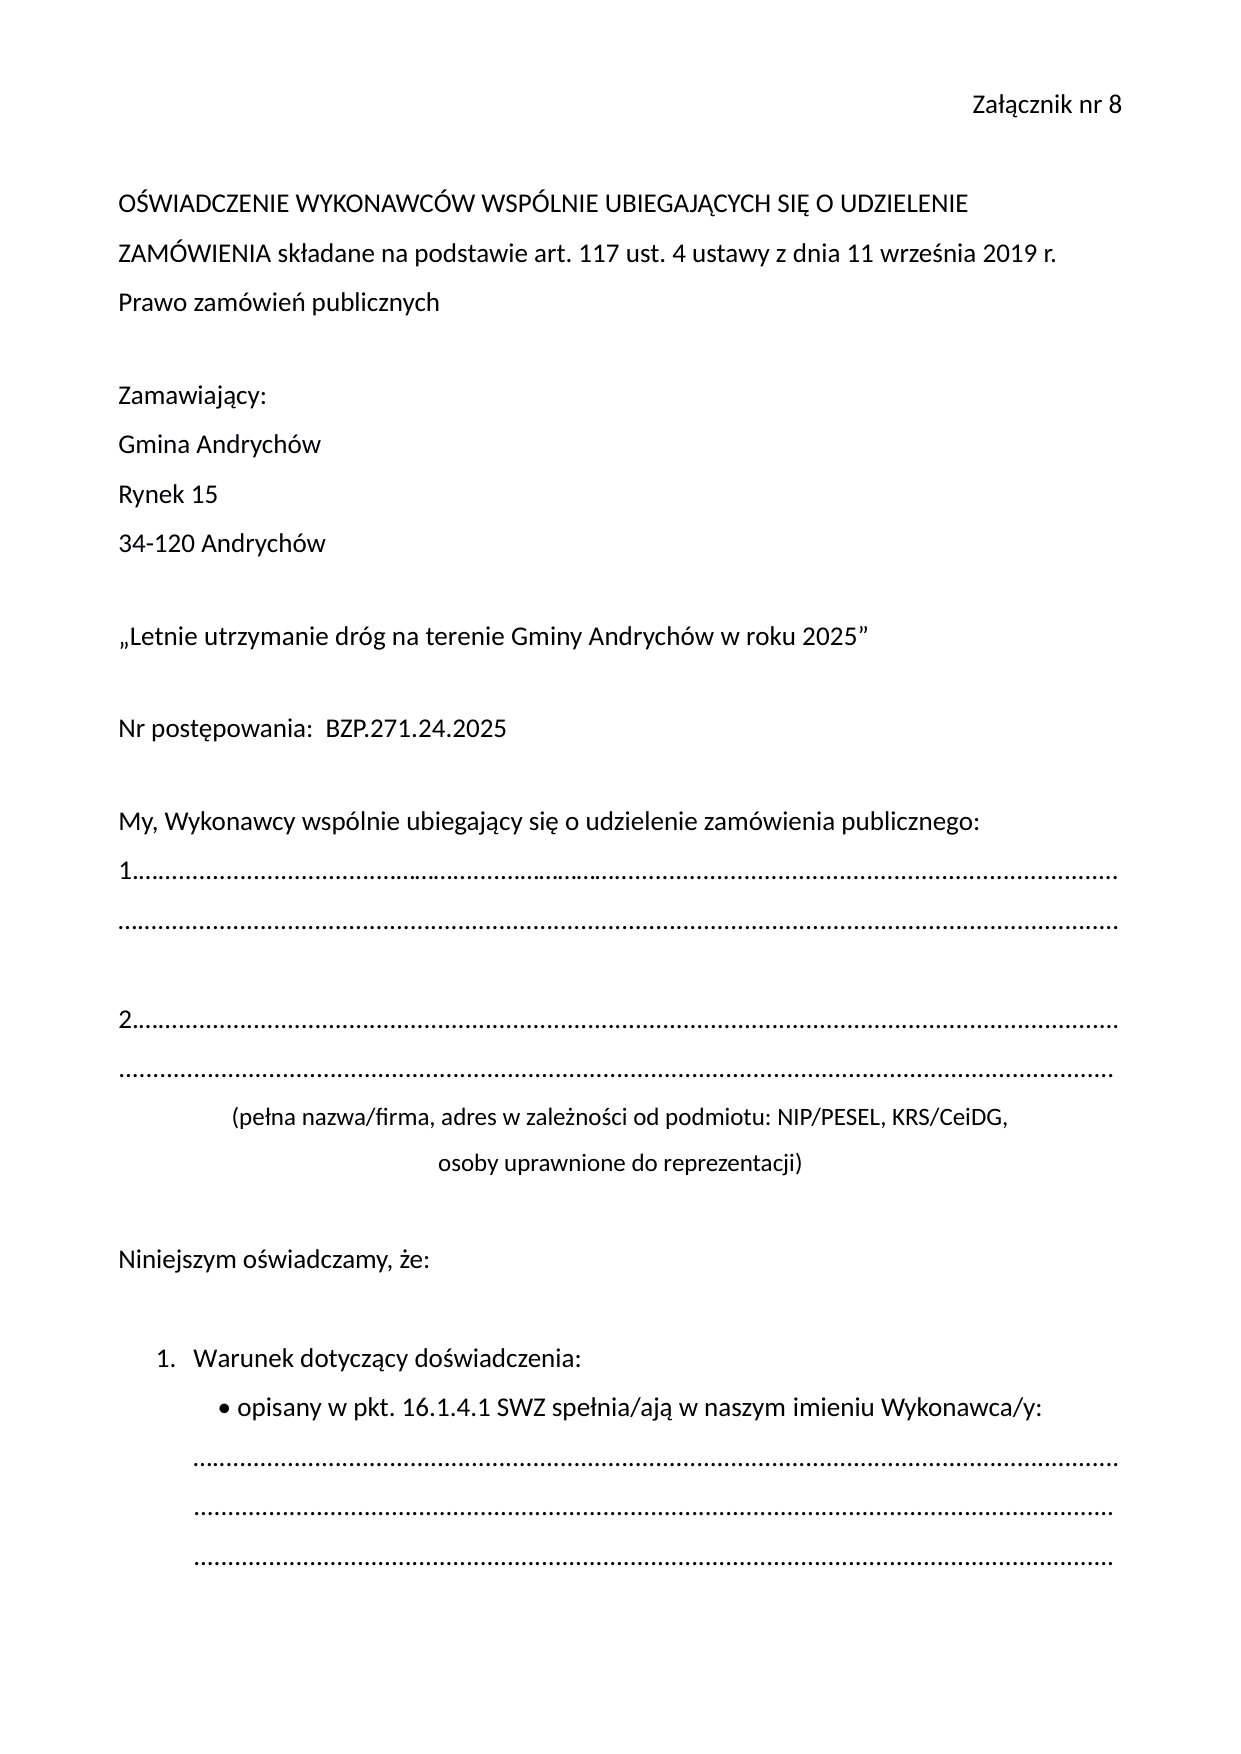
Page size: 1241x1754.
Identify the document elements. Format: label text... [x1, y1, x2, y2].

text osoby uprawnione do reprezentacji) [118, 1147, 1122, 1177]
list „Letnie utrzymanie dróg na terenie Gminy Andrychów w roku 2025” [83, 619, 1122, 652]
text (pełna nazwa/firma, adres w zależności od podmiotu: NIP/PESEL, KRS/CeiDG, [118, 1101, 1122, 1131]
text 34-120 Andrychów [118, 526, 1122, 559]
list …...................................………..........…………….......................................................................... [118, 853, 1122, 887]
text My, Wykonawcy wspólnie ubiegający się o udzielenie zamówienia publicznego: [118, 804, 1122, 837]
list …............................................................................................................................................................................................................................................................................................... [118, 1002, 1122, 1084]
text OŚWIADCZENIE WYKONAWCÓW WSPÓLNIE UBIEGAJĄCYCH SIĘ O UDZIELENIE ZAMÓWIENIA składane na podstawie art. 117 ust. 4 ustawy z dnia 11 września 2019 r. Prawo zamówień publicznych [118, 186, 1122, 318]
text Załącznik nr 8 [118, 87, 1122, 120]
list …................................................................................................................................................ [118, 903, 1122, 936]
text Rynek 15 [118, 477, 1122, 510]
text Zamawiający: [118, 378, 1122, 411]
text Niniejszym oświadczamy, że: [118, 1242, 1122, 1275]
list • opisany w pkt. 16.1.4.1 SWZ spełnia/ają w naszym imieniu Wykonawca/y: …................................................................................................................................................................................................................................................................................................................................................................................................................... [156, 1390, 1122, 1572]
text Gmina Andrychów [118, 427, 1122, 460]
list Warunek dotyczący doświadczenia: [156, 1341, 1122, 1374]
text Nr postępowania: BZP.271.24.2025 [118, 711, 1122, 744]
